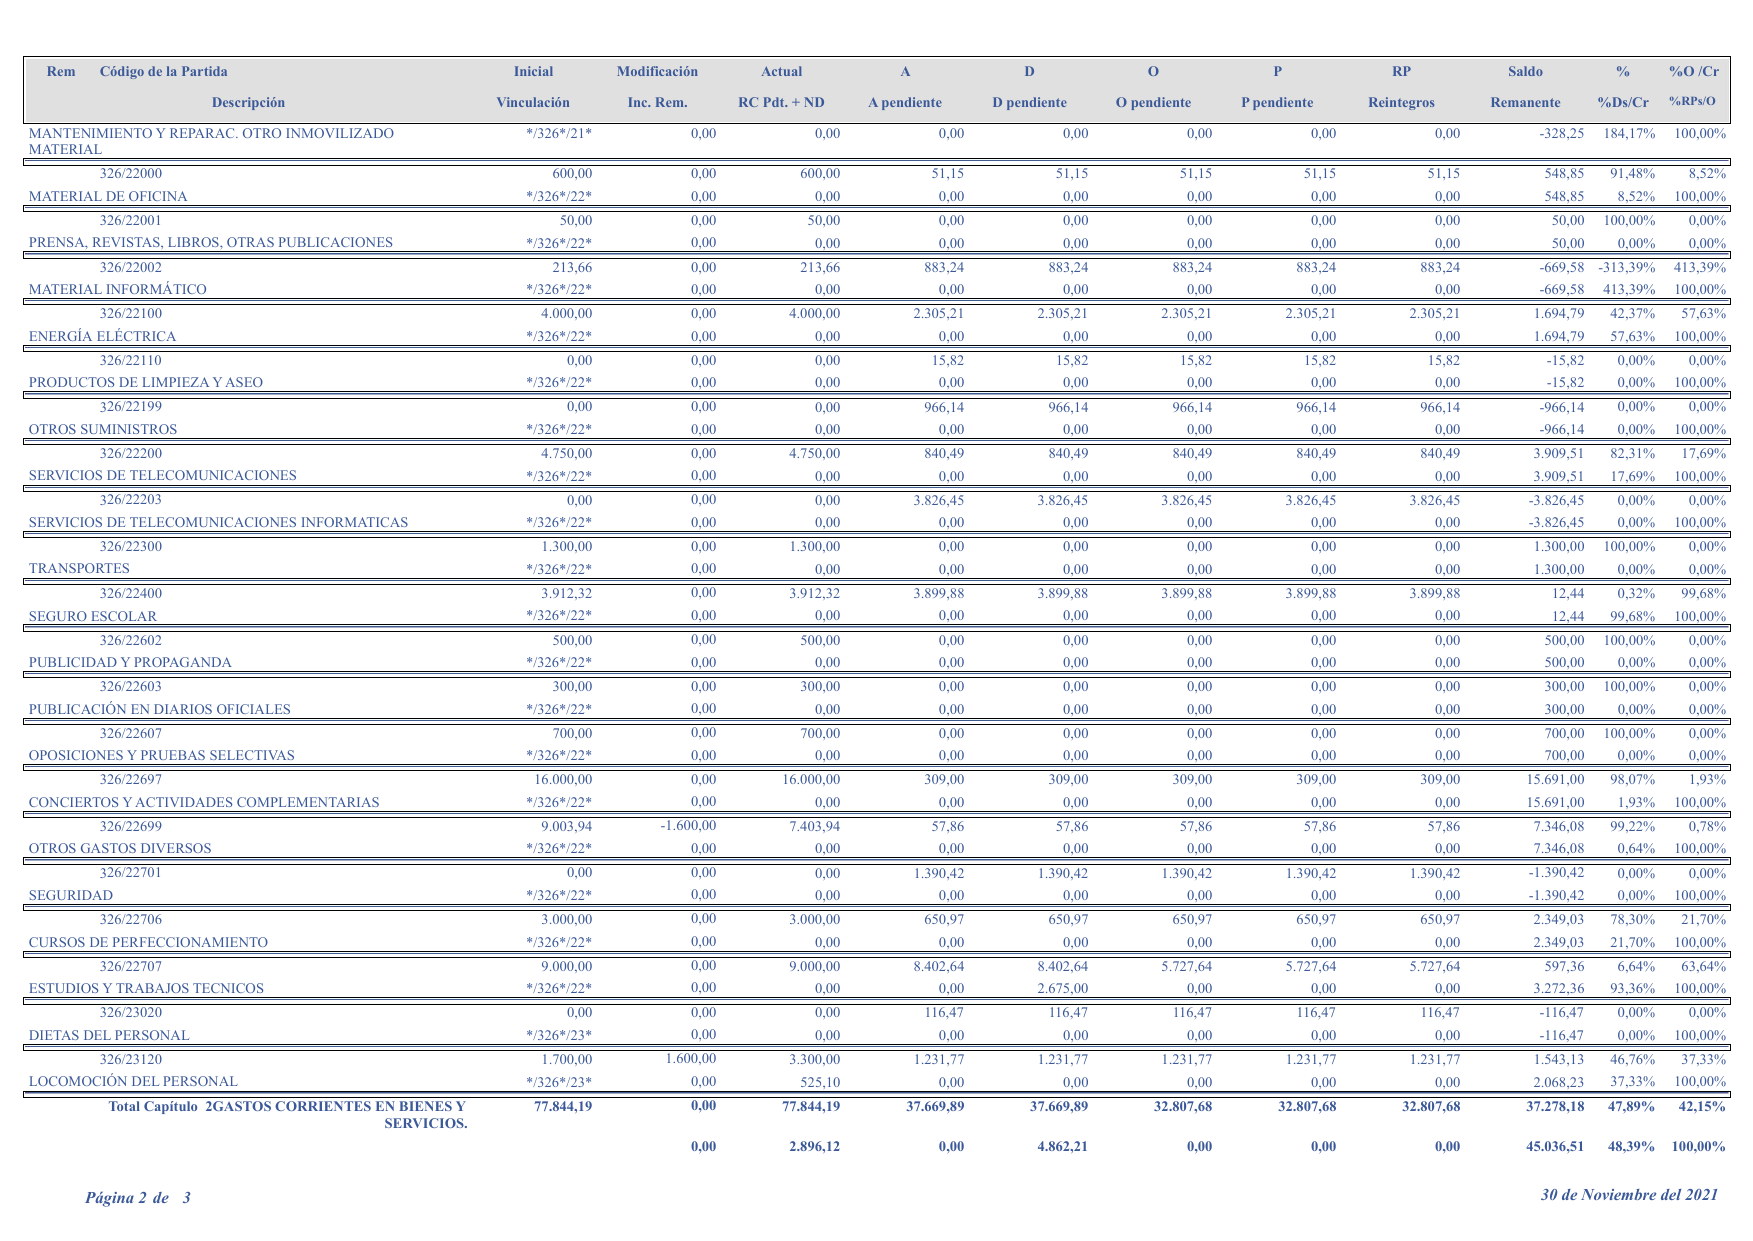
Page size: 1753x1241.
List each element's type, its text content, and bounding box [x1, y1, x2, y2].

text 0,00 [815, 282, 862, 298]
text -328,25 184,17% 100,00% [1539, 126, 1751, 142]
text 2.675,00 [1037, 981, 1110, 997]
text 0,00 [1187, 701, 1234, 717]
text 98,07% [1610, 772, 1677, 788]
text 0,00 [691, 212, 738, 229]
text 309,00 [924, 772, 986, 788]
text 0,00% [1688, 632, 1748, 648]
text 32.807,68 [1278, 1099, 1358, 1115]
picture [24, 299, 1730, 304]
text 0,00 [1435, 126, 1482, 142]
text 0,00 [815, 235, 862, 251]
text 0,00 [1435, 468, 1482, 484]
text 0,00 [1063, 1027, 1110, 1043]
text 99,68% [1681, 585, 1748, 602]
text 0,00 [1063, 188, 1110, 204]
text 0,00 [939, 701, 986, 717]
text -1.390,42 [1528, 887, 1606, 904]
text 116,47 [924, 1005, 986, 1021]
text 2.305,21 [1409, 306, 1482, 322]
text 0,00 [815, 352, 862, 368]
text 0,00% [1617, 748, 1677, 764]
text 0,00 [691, 654, 738, 670]
text 26/22706 [107, 912, 184, 928]
text 0,00 [691, 794, 738, 810]
text Código de la Partida [99, 63, 310, 79]
text 1,93% [1688, 772, 1748, 788]
picture [24, 1092, 1730, 1097]
text 0,00 [1187, 282, 1234, 298]
text 700,00 [1544, 748, 1606, 764]
text 0,00 [815, 794, 862, 811]
text 0,00 [691, 166, 738, 182]
text 0,00 [1063, 235, 1110, 251]
text 1.231,77 [1285, 1052, 1358, 1068]
text 0,00 [1187, 748, 1234, 764]
text 0,00 [1063, 725, 1110, 741]
text 26/22110 [129, 352, 437, 368]
text 0,00 [1063, 934, 1110, 950]
text 26/22300 [107, 538, 437, 554]
text 1.300,00 [541, 539, 614, 555]
text TRANSPORTES [29, 561, 437, 577]
text -15,82 [1547, 352, 1606, 368]
text 500,00 100,00% [1544, 632, 1677, 648]
text 0,00 [691, 421, 738, 437]
text 0,00 [1311, 934, 1358, 950]
text 51,15 [1179, 166, 1234, 182]
text 3.000,00 [541, 912, 614, 928]
text 0,00 [691, 538, 738, 554]
text 0,00 [939, 126, 986, 142]
text 3 [99, 446, 129, 462]
text 0,00 [815, 399, 862, 415]
text RC Pdt. + ND [738, 95, 847, 111]
text 48,39% 100,00% [1608, 1139, 1748, 1155]
text 0,00 [1311, 1074, 1358, 1090]
text 1.600,00 [665, 1051, 738, 1067]
text 26/22699 [129, 818, 409, 834]
text 0,00 [1063, 701, 1110, 717]
text 0,00 [1435, 632, 1482, 648]
text 0,00% [1688, 725, 1748, 741]
text 0,00 [939, 188, 986, 204]
text 0,00 [691, 887, 738, 903]
text 12,44 [1552, 585, 1606, 602]
text */326*/22* [526, 841, 614, 857]
text 3.912,32 [541, 585, 614, 602]
text 51,15 [931, 166, 986, 182]
text 0,00 [939, 235, 986, 251]
text 3.272,36 [1533, 981, 1606, 997]
text 500,00 [552, 632, 614, 648]
text 0,00 [1435, 188, 1482, 204]
text -116,47 [1539, 1027, 1606, 1044]
text 0,00 [567, 865, 614, 881]
text -966,14 [1539, 399, 1606, 415]
text 0,00 [815, 981, 862, 997]
text 883,24 [1048, 259, 1110, 275]
text 3 [99, 912, 107, 928]
text 3 [99, 399, 129, 415]
text 0,00 [939, 282, 986, 298]
text -116,47 [1539, 1005, 1606, 1021]
text 0,00 [691, 328, 738, 344]
text 0,00 [567, 492, 614, 508]
text 840,49 [1048, 446, 1110, 462]
text 0,00 [1187, 1027, 1234, 1044]
text 0,00 [939, 608, 986, 624]
text 0,00 [1187, 328, 1234, 344]
text MANTENIMIENTO Y REPARAC. OTRO INMOVILIZADO [29, 126, 422, 142]
text 0,00% [1617, 561, 1677, 577]
text 0,00 [691, 911, 738, 927]
text 2.305,21 [1161, 306, 1234, 322]
text 0,00% [1688, 561, 1748, 577]
text 0,00 [1311, 539, 1358, 555]
text 3 [99, 818, 129, 835]
text 7.403,94 [789, 818, 862, 835]
text -3.826,45 [1528, 515, 1606, 531]
text 26/22602 [107, 632, 409, 648]
text 0,00 [691, 1027, 738, 1043]
picture [24, 57, 1730, 123]
picture [24, 206, 1730, 211]
text 7.346,08 [1533, 818, 1606, 834]
text 0,00 [1311, 725, 1358, 741]
text 500,00 0,00% [1544, 654, 1677, 671]
text 0,00 [939, 561, 986, 577]
text MATERIAL DE OFICINA [29, 188, 437, 204]
text 0,00 [1063, 748, 1110, 764]
text 15,82 [931, 352, 986, 368]
text 840,49 [1172, 446, 1234, 462]
text 0,00 [1435, 561, 1482, 577]
text 0,00 [691, 607, 738, 624]
text 0,00 [1311, 213, 1358, 229]
text 3.826,45 [1409, 492, 1482, 508]
text 500,00 [800, 632, 862, 648]
text 650,97 [1296, 912, 1358, 928]
text 0,00 [1063, 1074, 1110, 1090]
text Reintegros [1368, 95, 1457, 111]
text Descripción [212, 95, 310, 111]
text 3.899,88 [913, 585, 986, 602]
text 0,00 [1063, 632, 1110, 648]
text ,00 [698, 1139, 738, 1155]
text -669,58 -313,39% 413,39% [1539, 259, 1751, 275]
text 0,00 [1187, 1074, 1234, 1090]
picture [24, 812, 1730, 817]
text 0,00 [1063, 375, 1110, 391]
text 0,00 [815, 654, 862, 671]
text 1.390,42 [1161, 865, 1234, 881]
text 57,63% 100,00% [1610, 328, 1748, 344]
text 0,00 [1187, 468, 1234, 484]
text -1.390,42 [1528, 865, 1606, 881]
text 21,70% 100,00% [1610, 934, 1748, 950]
text Página 2 de [85, 1188, 182, 1207]
text 0,00 [815, 841, 862, 857]
text 0,00 [1311, 515, 1358, 531]
text 650,97 [1420, 912, 1482, 928]
text 26/22200 [107, 445, 437, 461]
text 26/22697 [129, 772, 409, 788]
text 3.826,45 [1161, 492, 1234, 508]
text Saldo [1508, 63, 1565, 79]
text 0,00% 100,00% [1617, 375, 1748, 391]
text 51,15 [1056, 166, 1110, 182]
text 966,14 [1172, 399, 1234, 415]
text 9.000,00 [789, 958, 862, 974]
text 0,00 [691, 468, 738, 484]
text OPOSICIONES Y PRUEBAS SELECTIVAS [29, 748, 409, 764]
text 3 [182, 1188, 216, 1207]
text */326*/22* [526, 701, 614, 717]
text 0,00 [1063, 126, 1110, 142]
text 0,00 [1435, 679, 1482, 695]
text 0,00% 0,00% [1617, 1005, 1748, 1021]
text 8.402,64 [913, 958, 986, 974]
text 0,00 [815, 468, 862, 484]
text 0,00 [1063, 679, 1110, 695]
text D [1024, 63, 1057, 79]
text 0,00 [1187, 561, 1234, 577]
text 0,00 [815, 188, 862, 204]
text 0,00 [1435, 1139, 1482, 1155]
text 0,00 [691, 282, 738, 298]
text LOCOMOCIÓN DEL PERSONAL [29, 1074, 493, 1090]
text 0,00 [567, 352, 614, 368]
text 9.003,94 [541, 818, 614, 834]
text 2.305,21 [1037, 306, 1110, 322]
text 0,00 [1311, 1139, 1358, 1155]
text 16.000,00 [782, 772, 862, 788]
text 3 [99, 772, 129, 788]
text 0,00% 0,00% [1617, 399, 1748, 415]
text 0,00% [1688, 748, 1748, 764]
text 0,00 [1063, 422, 1110, 438]
text 1.231,77 [1037, 1052, 1110, 1068]
text 1.300,00 [1533, 561, 1606, 577]
text 0,00 [1311, 282, 1358, 298]
text 26/22701 [129, 865, 409, 881]
text 0,00 [691, 632, 738, 648]
text 0,00 [939, 468, 986, 484]
text 1.390,42 [1409, 865, 1482, 881]
text 0,00 [1435, 888, 1482, 904]
text 0,00 [1435, 1074, 1482, 1090]
text 0,00 [1187, 981, 1234, 997]
text MATERIAL INFORMÁTICO [29, 282, 437, 298]
text 300,00 100,00% [1544, 679, 1677, 695]
text 300,00 [800, 679, 862, 695]
text 99,68% 100,00% [1610, 608, 1748, 624]
text MATERIAL [29, 142, 422, 158]
text 0,00 [691, 375, 738, 391]
text 600,00 [552, 166, 614, 182]
picture [24, 439, 1730, 444]
text 0,00 [939, 679, 986, 695]
text 3.912,32 [789, 585, 862, 602]
text 37.278,18 [1526, 1099, 1606, 1115]
text 15,82 [1179, 352, 1234, 368]
text 116,47 [1172, 1005, 1234, 1021]
text 0,00 [1063, 888, 1110, 904]
text 99,22% 0,78% [1610, 818, 1748, 835]
text Modificación [616, 63, 720, 79]
picture [24, 1045, 1730, 1050]
text 0,00 [567, 1005, 614, 1021]
text 0,00 [815, 492, 862, 508]
text 0,00 [1063, 539, 1110, 555]
text 3 [99, 958, 107, 974]
text 0,00 [1063, 282, 1110, 298]
text 0,00 [1311, 188, 1358, 204]
text Remanente [1490, 95, 1582, 111]
text 8.402,64 [1037, 958, 1110, 974]
text 0,00 [691, 725, 738, 741]
text 1.694,79 [1533, 328, 1606, 344]
text 37.669,89 [1030, 1099, 1110, 1115]
text SEGURIDAD [29, 887, 409, 903]
text 91,48% [1610, 166, 1677, 182]
picture [24, 486, 1730, 491]
text 525,10 [800, 1074, 862, 1090]
text 50,00 [807, 213, 862, 229]
picture [24, 625, 1730, 631]
text 0,00 [1435, 235, 1482, 251]
text 0,00% 100,00% [1617, 514, 1748, 531]
text 0,00 [1187, 422, 1234, 438]
text 2.068,23 [1533, 1074, 1606, 1090]
text 15,82 [1056, 352, 1110, 368]
text OTROS SUMINISTROS [29, 421, 437, 437]
text */326*/22* [526, 981, 614, 997]
text SERVICIOS DE TELECOMUNICACIONES [29, 468, 437, 484]
text 0,00 [691, 126, 738, 142]
text %RPs/O [1668, 94, 1739, 108]
text -1.600,00 [660, 818, 738, 834]
text 0,00 [1187, 126, 1234, 142]
text 0,00 [1311, 794, 1358, 811]
text 0,32% [1617, 585, 1677, 602]
text 12,44 [1552, 608, 1606, 624]
text 300,00 0,00% [1544, 701, 1677, 717]
text 650,97 [924, 912, 986, 928]
text 0,00 [1311, 561, 1358, 577]
text 0,00 [691, 585, 738, 601]
text 32.807,68 [1154, 1099, 1234, 1115]
text 0,00 [1311, 1027, 1358, 1044]
text 7.346,08 [1533, 841, 1606, 857]
text 4.750,00 [541, 446, 614, 462]
text 0,00% [1688, 701, 1748, 717]
text 548,85 [1544, 188, 1606, 204]
text 840,49 [924, 446, 986, 462]
text 0,00 [815, 865, 862, 881]
text P pendiente [1241, 95, 1336, 111]
text 0,00 [691, 1098, 738, 1114]
text 0,00 [1311, 701, 1358, 717]
text 3.899,88 [1037, 585, 1110, 602]
text */326*/22* [526, 561, 614, 577]
picture [24, 858, 1730, 864]
text 51,15 [1303, 166, 1358, 182]
text 4.862,21 [1037, 1139, 1110, 1155]
text 3 [99, 725, 129, 741]
text 0,00 [1435, 608, 1482, 624]
text 26/22607 [129, 725, 409, 741]
text 0,00 [691, 514, 738, 531]
text */326*/22* [526, 515, 614, 531]
text 1,93% 100,00% [1617, 794, 1748, 811]
text 3.826,45 [913, 492, 986, 508]
picture [24, 532, 1730, 537]
text -3.826,45 [1528, 492, 1606, 508]
text */326*/23* [526, 1074, 614, 1090]
text 50,00 100,00% [1552, 213, 1677, 229]
text D pendiente [992, 95, 1089, 111]
text 0 [691, 1139, 698, 1155]
text PRENSA, REVISTAS, LIBROS, OTRAS PUBLICACIONES [29, 235, 437, 251]
text 82,31% 17,69% [1610, 446, 1748, 462]
text %Ds/Cr [1597, 95, 1671, 111]
text 0,00 [1063, 794, 1110, 811]
picture [24, 159, 1730, 165]
text 5.727,64 [1161, 958, 1234, 974]
text 26/22707 [107, 958, 493, 974]
text 57,86 [1179, 818, 1234, 835]
text Total Capítulo 2GASTOS CORRIENTES EN BIENES Y [108, 1099, 493, 1115]
text */326*/22* [526, 282, 614, 298]
text */326*/22* [526, 748, 614, 764]
text 15,82 [1427, 352, 1482, 368]
text 0,00 [939, 654, 986, 671]
text 0,00 [1187, 888, 1234, 904]
text 213,66 [552, 259, 614, 275]
text 9.000,00 [541, 958, 614, 974]
picture [24, 579, 1730, 584]
text O [1148, 63, 1181, 79]
text 0,00 [815, 608, 862, 624]
text 37.669,89 [906, 1099, 986, 1115]
text 3 [99, 166, 107, 182]
text 0,00 [1435, 515, 1482, 531]
text 0,00 [939, 422, 986, 438]
text DIETAS DEL PERSONAL [29, 1027, 493, 1043]
picture [24, 346, 1730, 351]
text 3.826,45 [1037, 492, 1110, 508]
text 5.727,64 [1285, 958, 1358, 974]
text 0,00 [691, 306, 738, 322]
text 0,00 [691, 747, 738, 763]
text 0,00 [939, 981, 986, 997]
text 309,00 [1172, 772, 1234, 788]
text Inc. Rem. [627, 95, 720, 111]
text 26/22203 [129, 492, 437, 508]
text 700,00 100,00% [1544, 725, 1677, 741]
text 26/22100 [129, 306, 437, 322]
text 309,00 [1048, 772, 1110, 788]
text 0,00 [1435, 841, 1482, 857]
text 0,00 [939, 841, 986, 857]
text 0,00 [691, 399, 738, 415]
text 0,00 [815, 701, 862, 717]
text RP [1392, 63, 1433, 79]
picture [24, 905, 1730, 910]
text 0,00 [1311, 328, 1358, 344]
text 1.300,00 [789, 539, 862, 555]
text 0,00 [1435, 375, 1482, 391]
text 0,00 [1311, 888, 1358, 904]
text 0,00 [1311, 632, 1358, 648]
text 8,52% 100,00% [1617, 188, 1748, 204]
text 57,86 [931, 818, 986, 835]
text 26/22002 [129, 259, 437, 275]
text 3 [99, 492, 129, 508]
text 0,00 [1063, 213, 1110, 229]
text 0,00 [1311, 235, 1358, 251]
text 0,00 [1435, 539, 1482, 555]
text SERVICIOS DE TELECOMUNICACIONES INFORMATICAS [29, 514, 437, 531]
text 78,30% 21,70% [1610, 912, 1748, 928]
text 0,00 [939, 748, 986, 764]
text 0,00 [1063, 515, 1110, 531]
text 37,33% 100,00% [1610, 1074, 1748, 1090]
text 0,00 [939, 375, 986, 391]
text PRODUCTOS DE LIMPIEZA Y ASEO [29, 375, 437, 391]
text 0,00 [815, 515, 862, 531]
text 0,00% 0,00% [1617, 865, 1748, 881]
text 1.231,77 [1409, 1052, 1482, 1068]
text -15,82 [1547, 375, 1606, 391]
text 45.036,51 [1526, 1139, 1606, 1155]
text 0,00 [567, 399, 614, 415]
text 0,00 [1311, 468, 1358, 484]
text 0,00 [691, 678, 738, 694]
text 0,00% 100,00% [1617, 888, 1748, 904]
text 0,00 [1435, 725, 1482, 741]
text 57,86 [1427, 818, 1482, 835]
text 50,00 0,00% [1552, 235, 1677, 251]
text 50,00 [559, 212, 614, 229]
text 0,00 [815, 934, 862, 950]
text 548,85 [1544, 166, 1606, 182]
picture [24, 998, 1730, 1004]
text PUBLICIDAD Y PROPAGANDA [29, 654, 409, 671]
text 0,00 [1187, 794, 1234, 811]
text 26/23120 [107, 1051, 493, 1068]
text Rem [46, 63, 97, 79]
text 0,00 [1435, 328, 1482, 344]
text 0,00 [1435, 794, 1482, 811]
text SEGURO ESCOLAR [29, 608, 179, 624]
text 57,63% [1681, 306, 1748, 322]
text 0,00% 0,00% [1617, 492, 1748, 508]
text 0,00 [939, 1139, 986, 1155]
text 3.000,00 [789, 912, 862, 928]
text 77.844,19 [534, 1099, 614, 1115]
text 0,00 [1435, 934, 1482, 950]
text 0,00 [691, 701, 738, 717]
text 650,97 [1048, 912, 1110, 928]
text 0,00% [1688, 654, 1748, 671]
text 0,00 [1311, 422, 1358, 438]
text 1.694,79 [1533, 306, 1606, 322]
text 3 [99, 632, 107, 648]
text 0,00 [939, 888, 986, 904]
text 966,14 [1420, 399, 1482, 415]
text 26/22603 [129, 679, 409, 695]
text 30 de Noviembre del 2021 [1541, 1185, 1743, 1204]
text 0,00 [1435, 654, 1482, 671]
picture [24, 952, 1730, 957]
text 0,00 [1435, 981, 1482, 997]
text 5.727,64 [1409, 958, 1482, 974]
text 3.899,88 [1161, 585, 1234, 602]
text 883,24 [1296, 259, 1358, 275]
text 1.700,00 [541, 1052, 614, 1068]
text 0,00 [691, 840, 738, 856]
text 3.899,88 [1409, 585, 1482, 602]
text 0,00 [691, 864, 738, 881]
text 0,00% [1688, 213, 1748, 229]
text 3 [99, 213, 129, 229]
text */326*/22* [526, 468, 614, 484]
text 0,00% [1688, 235, 1748, 251]
text */326*/22* [526, 934, 614, 950]
text 32.807,68 [1402, 1099, 1482, 1115]
text 0,00 [939, 539, 986, 555]
text P [1273, 63, 1304, 79]
text 0,00 [815, 126, 862, 142]
text 3 [99, 679, 129, 695]
text 1.543,13 [1533, 1052, 1606, 1068]
text 0,00 [939, 328, 986, 344]
text 3 [99, 352, 129, 368]
text 0,00 [1311, 126, 1358, 142]
text */326*/22* [526, 888, 614, 904]
text 16.000,00 [534, 772, 614, 788]
text 0,00 [1435, 1027, 1482, 1044]
text 57,86 [1056, 818, 1110, 835]
text A [900, 63, 932, 79]
text Actual [761, 63, 824, 79]
text 0,00 [1435, 422, 1482, 438]
text 0,00 [939, 632, 986, 648]
text 0,00 [1187, 632, 1234, 648]
text Inicial [513, 63, 575, 79]
text 0,00 [1311, 654, 1358, 671]
text */326*/23* [526, 1027, 614, 1044]
text 0,00 [1187, 934, 1234, 950]
text 2.896,12 [789, 1139, 862, 1155]
text 966,14 [1296, 399, 1358, 415]
text */326*/22* [526, 188, 614, 204]
text 0,00 [1063, 654, 1110, 671]
text 0,00% 100,00% [1617, 421, 1748, 438]
text OTROS GASTOS DIVERSOS [29, 841, 409, 857]
text ENERGÍA ELÉCTRICA [29, 328, 437, 344]
text 840,49 [1296, 446, 1358, 462]
text 0,00 [691, 188, 738, 204]
text */326*/22* [526, 608, 614, 624]
text 26/23020 [129, 1005, 493, 1021]
text 116,47 [1296, 1005, 1358, 1021]
text 15.691,00 [1526, 772, 1606, 788]
text 26/22199 [129, 399, 437, 415]
text 2.305,21 [1285, 306, 1358, 322]
text 0,00 [1187, 375, 1234, 391]
text 0,00 [1435, 282, 1482, 298]
text 15.691,00 [1526, 794, 1606, 811]
text 0,00 [1435, 748, 1482, 764]
text 0,00 [815, 375, 862, 391]
text 966,14 [1048, 399, 1110, 415]
text 300,00 [552, 679, 614, 695]
text -966,14 [1539, 422, 1606, 438]
text 0,00% 0,00% [1617, 352, 1748, 368]
text 3 [99, 539, 129, 555]
text 0,00 [815, 328, 862, 344]
text 3.909,51 [1533, 446, 1606, 462]
text 213,66 [800, 259, 862, 275]
text 0,00 [939, 515, 986, 531]
text 0,00 [939, 934, 986, 950]
text 1.231,77 [913, 1052, 986, 1068]
text 883,24 [1172, 259, 1234, 275]
picture [24, 672, 1730, 677]
text 966,14 [924, 399, 986, 415]
text A pendiente [868, 95, 965, 111]
text 2.349,03 [1533, 912, 1606, 928]
text 3 [99, 865, 129, 881]
text 0,00 [815, 561, 862, 577]
text 4.000,00 [789, 306, 862, 322]
text 0,00 [1187, 188, 1234, 204]
text */326*/22* [526, 422, 614, 438]
text 0,00 [939, 1027, 986, 1044]
text 26/22400 [107, 585, 184, 602]
text 0,00 [1435, 701, 1482, 717]
text 1.390,42 [1037, 865, 1110, 881]
text 0,00 [691, 561, 738, 577]
text -669,58 413,39% 100,00% [1539, 282, 1751, 298]
text */326*/22* [526, 375, 614, 391]
picture [24, 765, 1730, 770]
text 0,00 [815, 1005, 862, 1021]
text 650,97 [1172, 912, 1234, 928]
text 0,00 [1063, 328, 1110, 344]
text 3.909,51 [1533, 468, 1606, 484]
text 77.844,19 [782, 1099, 862, 1115]
text 0,00 [1063, 608, 1110, 624]
text 0,00 [691, 445, 738, 461]
text 3 [99, 259, 129, 275]
text 840,49 [1420, 446, 1482, 462]
text 0,00 [815, 748, 862, 764]
text %O /Cr [1668, 63, 1739, 79]
text 0,00 [1187, 841, 1234, 857]
text CONCIERTOS Y ACTIVIDADES COMPLEMENTARIAS [29, 794, 409, 810]
text 0,00% [1688, 679, 1748, 695]
text */326*/22* [526, 794, 614, 811]
text 0,00 [691, 235, 738, 251]
text */326*/22* [526, 328, 614, 344]
text 0,64% 100,00% [1617, 841, 1748, 857]
text 0,00 [691, 980, 738, 996]
text 4.750,00 [789, 446, 862, 462]
text 600,00 [800, 166, 862, 182]
text 26/22000 [107, 166, 437, 182]
text 2.349,03 [1533, 934, 1606, 950]
text 0,00 [691, 957, 738, 974]
text 0,00 [691, 933, 738, 949]
text 3 [99, 306, 129, 322]
text 0,00 [1187, 1139, 1234, 1155]
text 0,00 [1311, 841, 1358, 857]
text 1.390,42 [913, 865, 986, 881]
text 26/22001 [107, 212, 437, 229]
text 0,00 [1187, 213, 1234, 229]
text */326*/22* [526, 654, 614, 671]
text 42,37% [1610, 306, 1681, 322]
text 0,00 [815, 888, 862, 904]
text Vinculación [496, 95, 592, 111]
text % [1616, 63, 1652, 79]
text 51,15 [1427, 166, 1482, 182]
text 1.231,77 [1161, 1052, 1234, 1068]
text 0,00 [1311, 679, 1358, 695]
text 3 [99, 585, 107, 602]
text 3.899,88 [1285, 585, 1358, 602]
text O pendiente [1116, 95, 1213, 111]
text 0,00 [1311, 748, 1358, 764]
text 3.300,00 [789, 1052, 862, 1068]
text 0,00 [1063, 841, 1110, 857]
text 116,47 [1048, 1005, 1110, 1021]
picture [24, 392, 1730, 398]
text CURSOS DE PERFECCIONAMIENTO [29, 934, 293, 950]
text 0,00 [1311, 608, 1358, 624]
text 46,76% 37,33% [1610, 1051, 1748, 1067]
text 0,00% 100,00% [1617, 1027, 1748, 1043]
text 8,52% [1688, 166, 1748, 182]
text 0,00 [691, 1004, 738, 1020]
text 883,24 [924, 259, 986, 275]
text 0,00 [1187, 725, 1234, 741]
text 0,00 [691, 259, 738, 275]
text 0,00 [1187, 679, 1234, 695]
text 4.000,00 [541, 306, 614, 322]
text 0,00 [939, 213, 986, 229]
text 93,36% 100,00% [1610, 981, 1748, 997]
text 0,00 [1187, 539, 1234, 555]
picture [24, 719, 1730, 724]
text 0,00 [1435, 213, 1482, 229]
text 116,47 [1420, 1005, 1482, 1021]
text 2.305,21 [913, 306, 986, 322]
text ESTUDIOS Y TRABAJOS TECNICOS [29, 981, 493, 997]
text 0,00 [1311, 981, 1358, 997]
text 0,00 [691, 492, 738, 508]
text 700,00 [800, 725, 862, 741]
text 3 [99, 1005, 129, 1021]
text 3 [99, 1052, 129, 1068]
text */326*/21* [526, 126, 614, 142]
text 883,24 [1420, 259, 1482, 275]
text 597,36 [1544, 958, 1606, 974]
text PUBLICACIÓN EN DIARIOS OFICIALES [29, 701, 409, 717]
text 57,86 [1303, 818, 1358, 835]
text SERVICIOS. [384, 1115, 493, 1132]
text 309,00 [1296, 772, 1358, 788]
text 0,00 [939, 725, 986, 741]
text 0,00% [1688, 539, 1748, 555]
text */326*/22* [526, 235, 614, 251]
text 0,00 [1187, 235, 1234, 251]
text 6,64% 63,64% [1617, 958, 1748, 974]
text 309,00 [1420, 772, 1482, 788]
text 0,00 [691, 771, 738, 787]
text 17,69% 100,00% [1610, 468, 1748, 484]
text 0,00 [1063, 561, 1110, 577]
text 0,00 [815, 422, 862, 438]
text 0,00 [1187, 654, 1234, 671]
text 0,00 [939, 1074, 986, 1090]
text 1.300,00 100,00% [1533, 539, 1677, 555]
text 700,00 [552, 725, 614, 741]
text 3.826,45 [1285, 492, 1358, 508]
text 0,00 [691, 352, 738, 368]
text 0,00 [815, 1027, 862, 1044]
text 0,00 [1187, 608, 1234, 624]
text 15,82 [1303, 352, 1358, 368]
text 0,00 [939, 794, 986, 811]
picture [24, 252, 1730, 258]
text 47,89% 42,15% [1608, 1098, 1748, 1115]
text 0,00 [1311, 375, 1358, 391]
text 1.390,42 [1285, 865, 1358, 881]
text 0,00 [1187, 515, 1234, 531]
text 0,00 [1063, 468, 1110, 484]
text 0,00 [691, 1073, 738, 1089]
